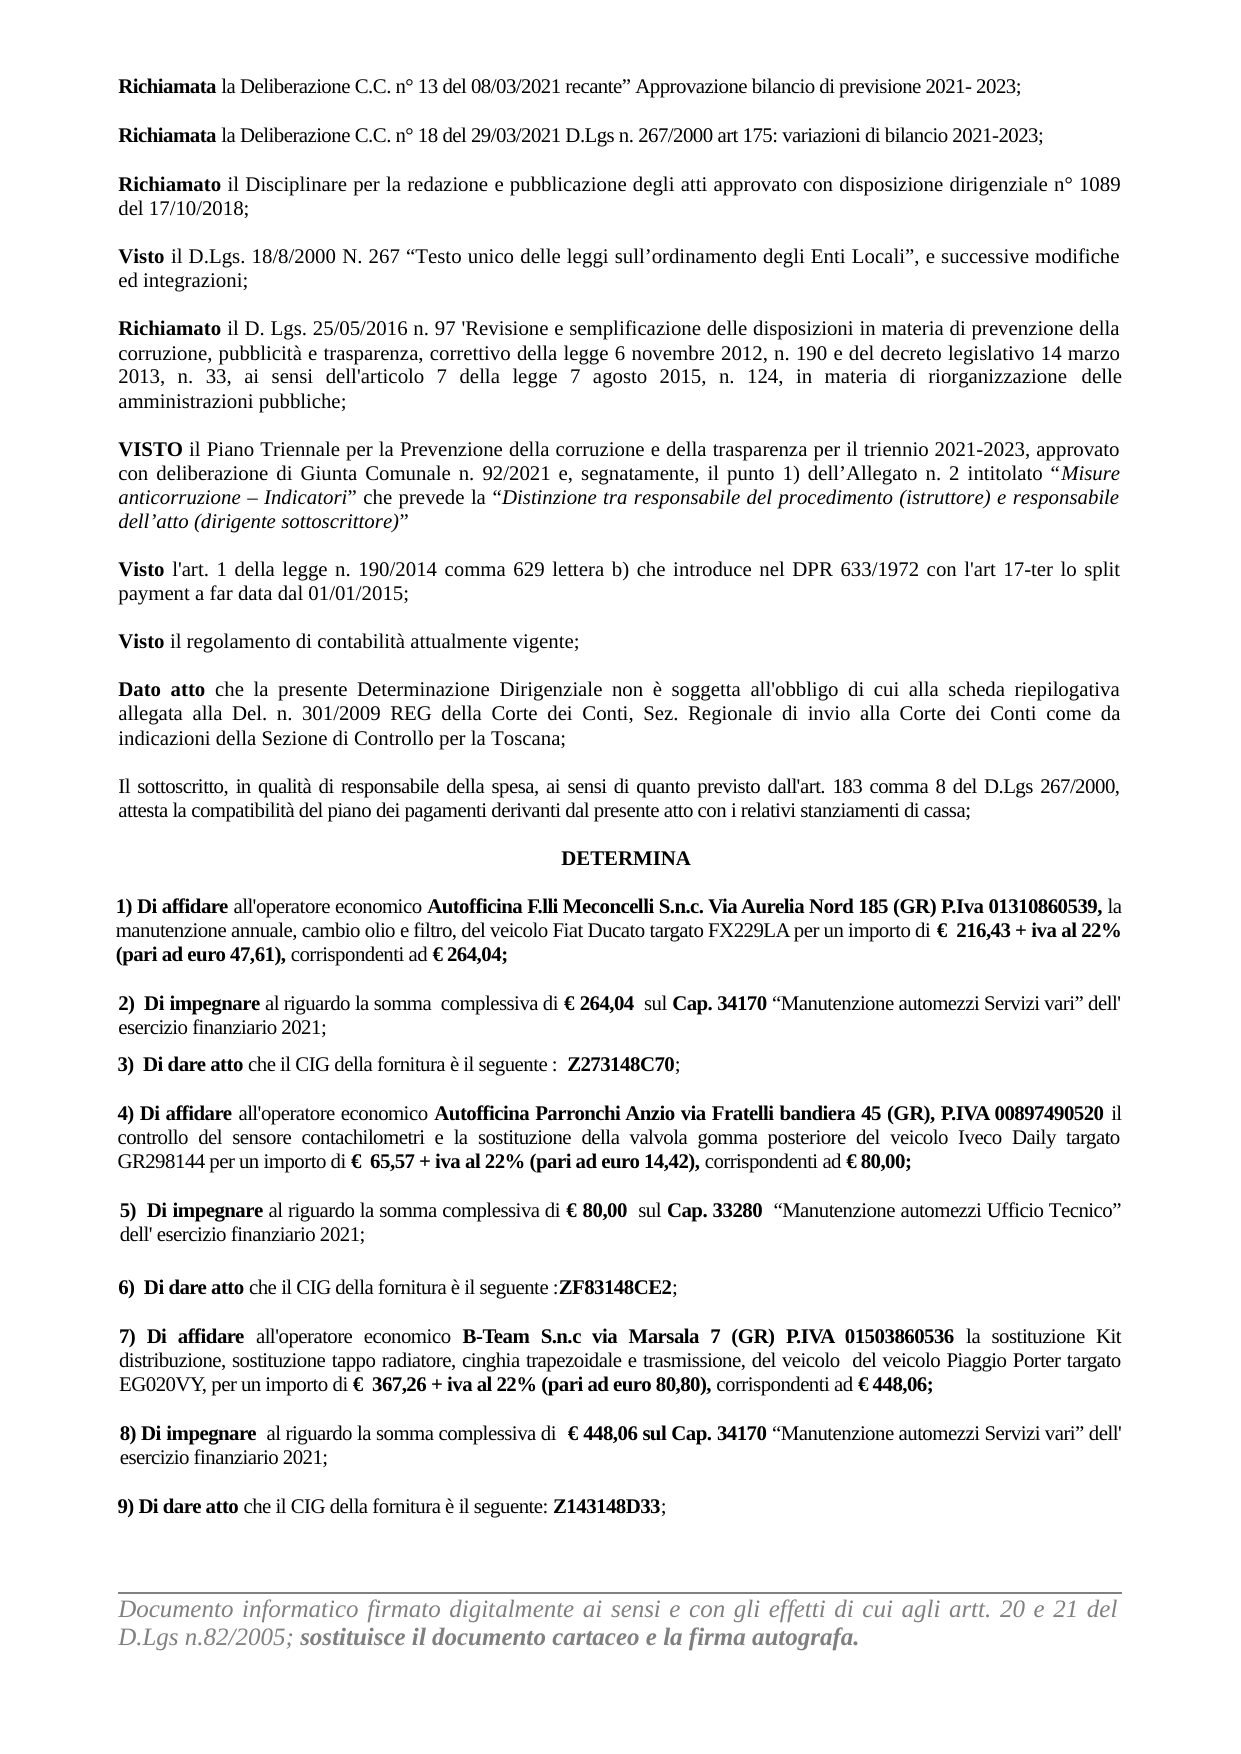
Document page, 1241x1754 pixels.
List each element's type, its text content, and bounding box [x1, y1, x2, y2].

text Richiamata la Deliberazione C.C. n° 13 del 08/03/2021 recante” Approvazione bilancio di previsione 2021- 2023; [118, 74, 1122, 98]
text Visto l'art. 1 della legge n. 190/2014 comma 629 lettera b) che introduce nel DPR 633/1972 con l'art 17-ter lo split payment a far data dal 01/01/2015; [118, 557, 1122, 605]
text Richiamata la Deliberazione C.C. n° 18 del 29/03/2021 D.Lgs n. 267/2000 art 175: variazioni di bilancio 2021-2023; [118, 123, 1122, 147]
text Visto il regolamento di contabilità attualmente vigente; [118, 629, 1122, 653]
text 6) Di dare atto che il CIG della fornitura è il seguente :ZF83148CE2; [118, 1275, 1122, 1299]
text Richiamato il Disciplinare per la redazione e pubblicazione degli atti approvato con disposizione dirigenziale n° 1089 del 17/10/2018; [118, 172, 1122, 220]
text 9) Di dare atto che il CIG della fornitura è il seguente: Z143148D33; [117, 1494, 1122, 1518]
list 7) Di affidare all'operatore economico B-Team S.n.c via Marsala 7 (GR) P.IVA 01503860536 la sostituzione Kit distribuzione, sostituzione tappo radiatore, cinghia trapezoidale e trasmissione, del veicolo del veicolo Piaggio Porter targato EG020VY, per un importo di € 367,26 + iva al 22% (pari ad euro 80,80), corrispondenti ad € 448,06; [81, 1324, 1122, 1396]
text VISTO il Piano Triennale per la Prevenzione della corruzione e della trasparenza per il triennio 2021-2023, approvato con deliberazione di Giunta Comunale n. 92/2021 e, segnatamente, il punto 1) dell’Allegato n. 2 intitolato “Misure anticorruzione – Indicatori” che prevede la “Distinzione tra responsabile del procedimento (istruttore) e responsabile dell’atto (dirigente sottoscrittore)” [118, 437, 1122, 533]
list 1) Di affidare all'operatore economico Autofficina F.lli Meconcelli S.n.c. Via Aurelia Nord 185 (GR) P.Iva 01310860539, la manutenzione annuale, cambio olio e filtro, del veicolo Fiat Ducato targato FX229LA per un importo di € 216,43 + iva al 22% (pari ad euro 47,61), corrispondenti ad € 264,04; [78, 894, 1122, 966]
text Richiamato il D. Lgs. 25/05/2016 n. 97 'Revisione e semplificazione delle disposizioni in materia di prevenzione della corruzione, pubblicità e trasparenza, correttivo della legge 6 novembre 2012, n. 190 e del decreto legislativo 14 marzo 2013, n. 33, ai sensi dell'articolo 7 della legge 7 agosto 2015, n. 124, in materia di riorganizzazione delle amministrazioni pubbliche; [118, 316, 1122, 413]
text 8) Di impegnare al riguardo la somma complessiva di € 448,06 sul Cap. 34170 “Manutenzione automezzi Servizi vari” dell' esercizio finanziario 2021; [119, 1421, 1122, 1469]
text DETERMINA [118, 846, 1122, 870]
text 2) Di impegnare al riguardo la somma complessiva di € 264,04 sul Cap. 34170 “Manutenzione automezzi Servizi vari” dell' esercizio finanziario 2021; [118, 991, 1122, 1039]
text 3) Di dare atto che il CIG della fornitura è il seguente : Z273148C70; [117, 1052, 1122, 1076]
text Dato atto che la presente Determinazione Dirigenziale non è soggetta all'obbligo di cui alla scheda riepilogativa allegata alla Del. n. 301/2009 REG della Corte dei Conti, Sez. Regionale di invio alla Corte dei Conti come da indicazioni della Sezione di Controllo per la Toscana; [118, 677, 1122, 749]
list 4) Di affidare all'operatore economico Autofficina Parronchi Anzio via Fratelli bandiera 45 (GR), P.IVA 00897490520 il controllo del sensore contachilometri e la sostituzione della valvola gomma posteriore del veicolo Iveco Daily targato GR298144 per un importo di € 65,57 + iva al 22% (pari ad euro 14,42), corrispondenti ad € 80,00; [80, 1101, 1122, 1173]
text Visto il D.Lgs. 18/8/2000 N. 267 “Testo unico delle leggi sull’ordinamento degli Enti Locali”, e successive modifiche ed integrazioni; [118, 244, 1122, 292]
text Il sottoscritto, in qualità di responsabile della spesa, ai sensi di quanto previsto dall'art. 183 comma 8 del D.Lgs 267/2000, attesta la compatibilità del piano dei pagamenti derivanti dal presente atto con i relativi stanziamenti di cassa; [118, 773, 1122, 822]
text 5) Di impegnare al riguardo la somma complessiva di € 80,00 sul Cap. 33280 “Manutenzione automezzi Ufficio Tecnico” dell' esercizio finanziario 2021; [119, 1198, 1122, 1246]
